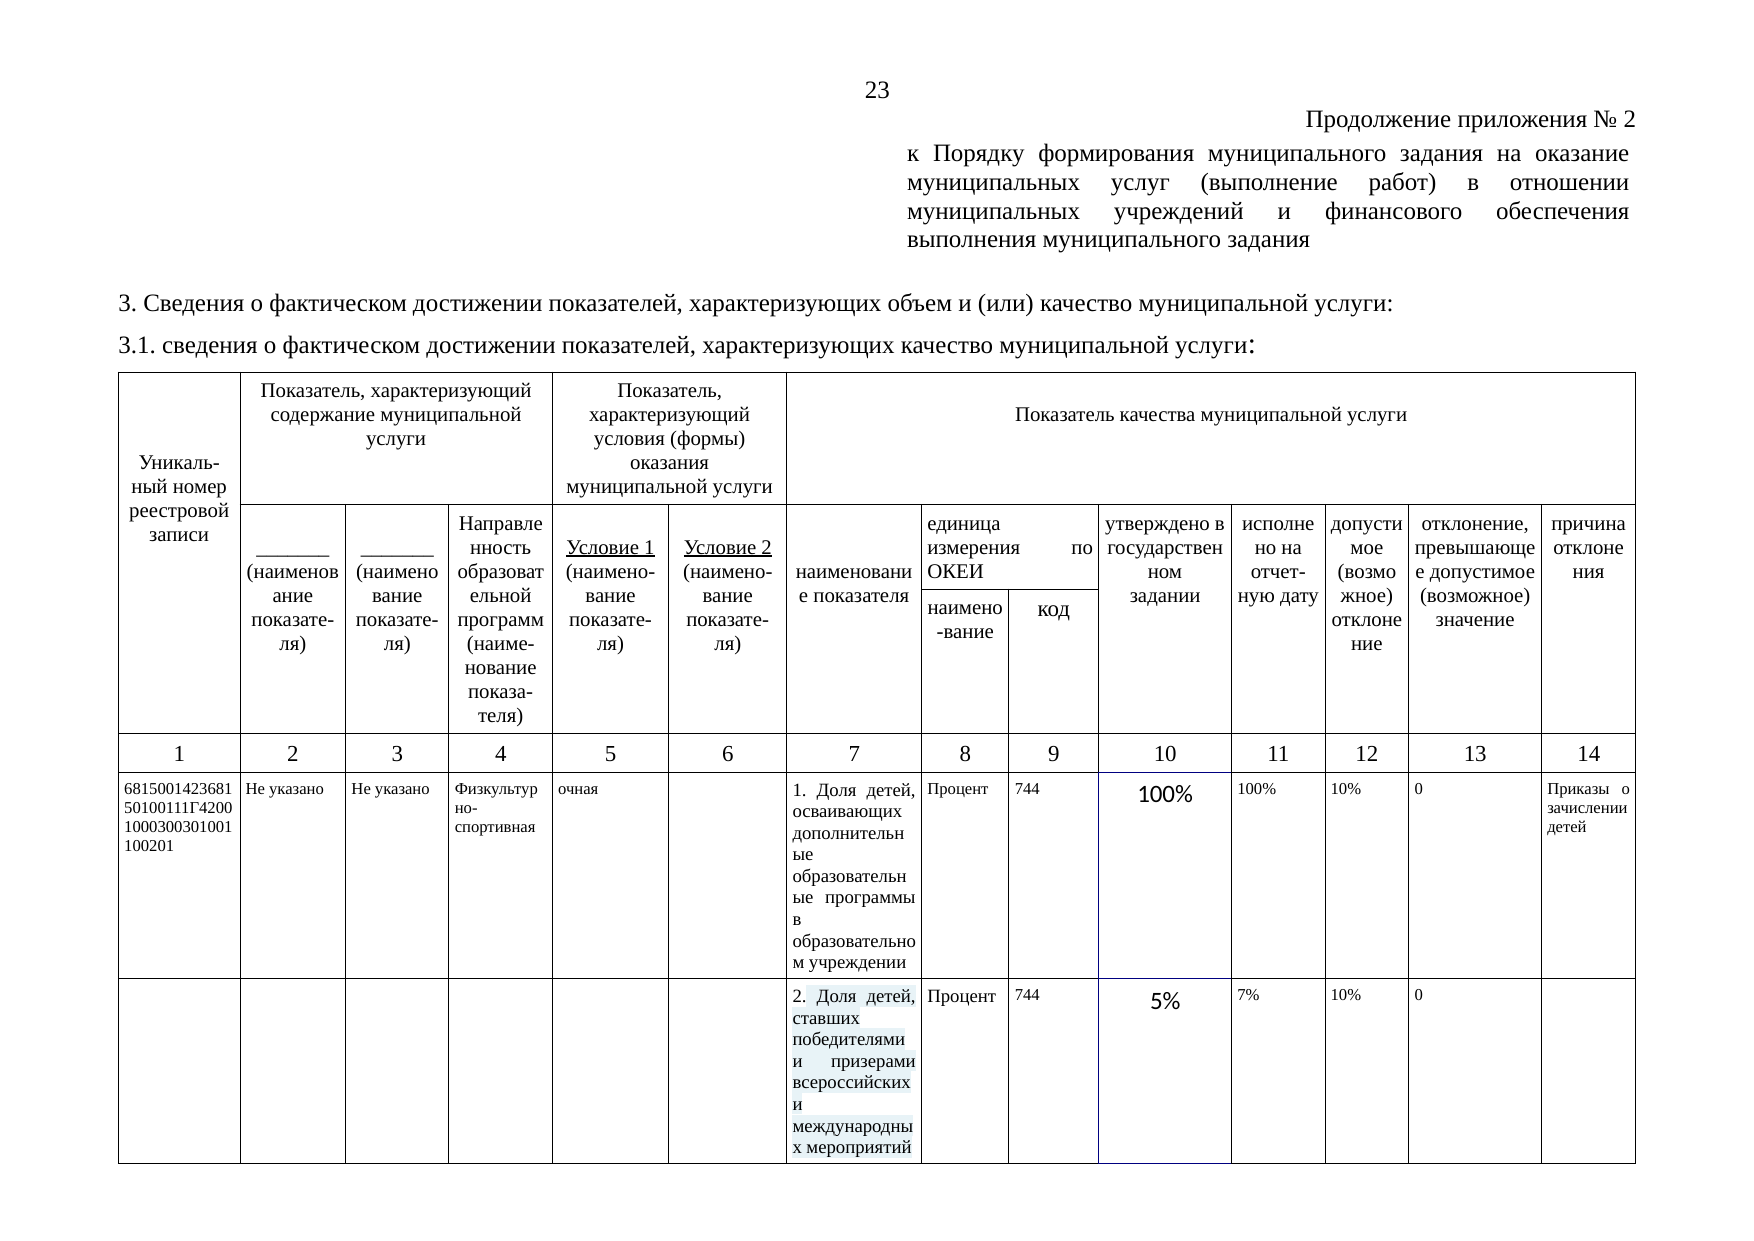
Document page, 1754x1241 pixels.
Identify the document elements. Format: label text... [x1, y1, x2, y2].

table_cell 744 [1009, 773, 1098, 978]
table_header Показатель качества муниципальной услуги [787, 373, 1635, 504]
table_cell [553, 979, 668, 1163]
table_cell 1. Доля детей, осваивающих дополнительные образовательные программы в образовательном учреждении [787, 773, 921, 978]
table_cell 5% [1099, 979, 1231, 1163]
table_cell наименование показателя [787, 505, 921, 733]
table_cell 10% [1326, 773, 1408, 978]
table_cell очная [553, 773, 668, 978]
table_cell 11 [1232, 734, 1325, 772]
table_cell Не указано [346, 773, 448, 978]
table_cell _______ (наименование показате-ля) [346, 505, 448, 733]
table_cell 6 [669, 734, 786, 772]
table_cell Процент [922, 773, 1008, 978]
table_cell 4 [449, 734, 552, 772]
table_cell отклонение, превышающее допустимое (возможное) значение [1409, 505, 1541, 733]
table_cell 0 [1409, 979, 1541, 1163]
table_cell Условие 1 (наимено-вание показате-ля) [553, 505, 668, 733]
table_cell 14 [1542, 734, 1635, 772]
table_cell Условие 2 (наимено-вание показате-ля) [669, 505, 786, 733]
table_cell 7 [787, 734, 921, 772]
table_cell 12 [1326, 734, 1408, 772]
table_cell [669, 773, 786, 978]
table_cell Физкультурно-спортивная [449, 773, 552, 978]
table_cell 2 [241, 734, 345, 772]
table_cell исполнено на отчет-ную дату [1232, 505, 1325, 733]
table_cell [669, 979, 786, 1163]
table_cell Направленность образовательной программ (наиме-нование показа-теля) [449, 505, 552, 733]
table_cell 10% [1326, 979, 1408, 1163]
table_cell [241, 979, 345, 1163]
table_cell причина отклоне ния [1542, 505, 1635, 733]
table_cell [119, 979, 240, 1163]
table_cell 13 [1409, 734, 1541, 772]
table_cell _______ (наименование показате-ля) [241, 505, 345, 733]
table_cell код [1009, 590, 1098, 733]
table_cell Не указано [241, 773, 345, 978]
table_cell 9 [1009, 734, 1098, 772]
table_cell [346, 979, 448, 1163]
table_cell 744 [1009, 979, 1098, 1163]
table_cell 100% [1232, 773, 1325, 978]
table_cell Приказы о зачислении детей [1542, 773, 1635, 978]
table_cell допустимое (возможное) отклонение [1326, 505, 1408, 733]
text 3.1. сведения о фактическом достижении показателей, характеризующих качество муниципальной услуги: [118, 329, 1636, 359]
table_cell 10 [1099, 734, 1231, 772]
table_cell 2. Доля детей, ставших победителями и призерами всероссийских и международных мероприятий [787, 979, 921, 1163]
table_cell 100% [1099, 773, 1231, 978]
table_cell Процент [922, 979, 1008, 1163]
table_cell [449, 979, 552, 1163]
text 3. Сведения о фактическом достижении показателей, характеризующих объем и (или) качество муниципальной услуги: [118, 288, 1636, 317]
table_header Показатель, характеризующий условия (формы) оказания муниципальной услуги [553, 373, 786, 504]
table_cell [1542, 979, 1635, 1163]
table_cell 5 [553, 734, 668, 772]
table_cell утверждено в государственном задании [1099, 505, 1231, 733]
table_cell 7% [1232, 979, 1325, 1163]
table_cell 3 [346, 734, 448, 772]
table_cell единица измерения по ОКЕИ [922, 505, 1098, 588]
table_cell 1 [119, 734, 240, 772]
table_cell 0 [1409, 773, 1541, 978]
table_cell наимено-вание [922, 590, 1008, 733]
table_cell 8 [922, 734, 1008, 772]
table_header Показатель, характеризующий содержание муниципальной услуги [241, 373, 552, 504]
table_header Уникаль-ный номер реестровой записи [119, 373, 240, 733]
table_cell 681500142368150100111Г42001000300301001100201 [119, 773, 240, 978]
